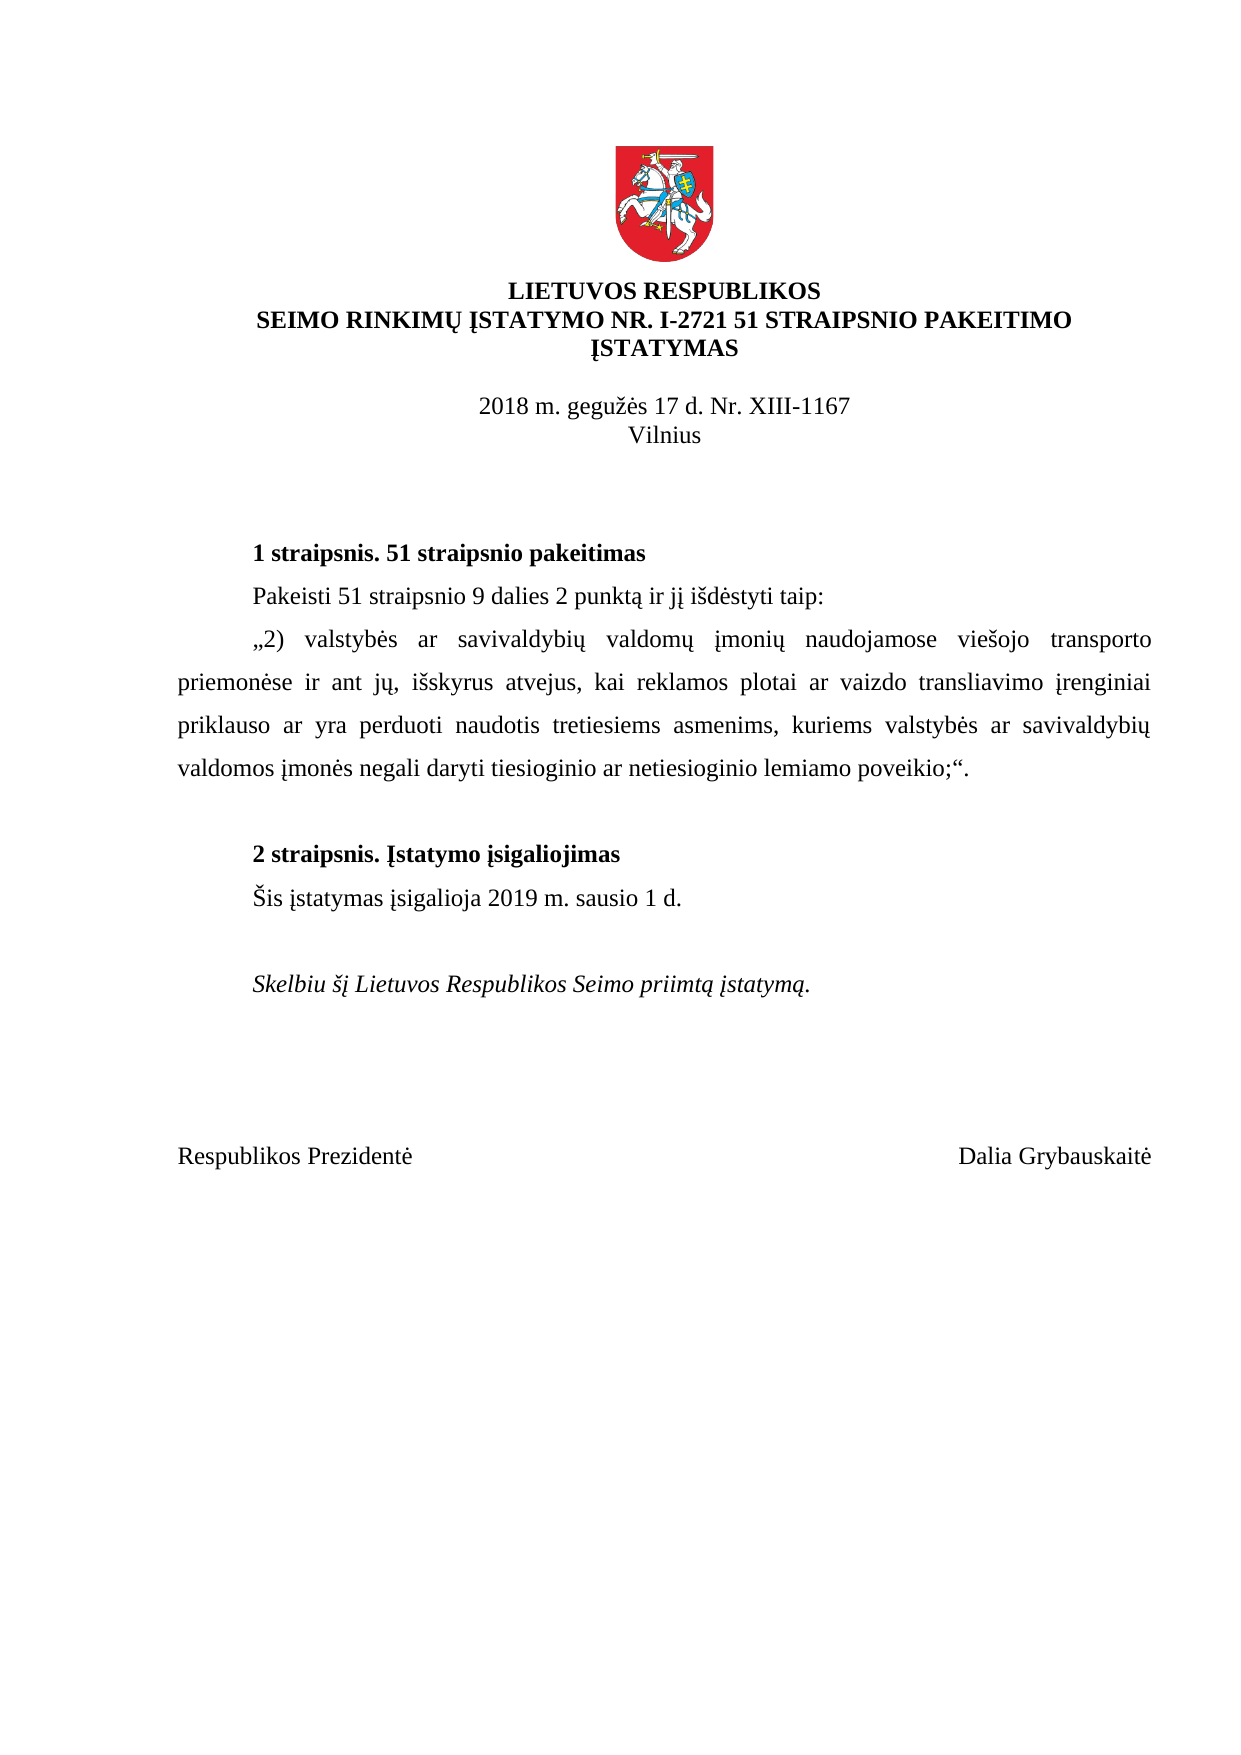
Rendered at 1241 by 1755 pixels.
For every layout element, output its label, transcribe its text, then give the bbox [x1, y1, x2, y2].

text Šis įstatymas įsigalioja 2019 m. sausio 1 d. [177, 883, 1152, 911]
text ĮSTATYMAS [177, 333, 1152, 362]
text 2 straipsnis. Įstatymo įsigaliojimas [177, 839, 1152, 868]
text Vilnius [177, 420, 1152, 448]
text SEIMO RINKIMŲ ĮSTATYMO NR. I-2721 51 STRAIPSNIO PAKEITIMO [177, 305, 1152, 333]
text LIETUVOS RESPUBLIKOS [177, 276, 1152, 305]
text „2) valstybės ar savivaldybių valdomų įmonių naudojamose viešojo transporto priemonėse ir ant jų, išskyrus atvejus, kai reklamos plotai ar vaizdo transliavimo įrenginiai priklauso ar yra perduoti naudotis tretiesiems asmenims, kuriems valstybės ar savivaldybių valdomos įmonės negali daryti tiesioginio ar netiesioginio lemiamo poveikio;“. [177, 624, 1152, 782]
text Respublikos Prezidentė Dalia Grybauskaitė [177, 1141, 1152, 1170]
text Pakeisti 51 straipsnio 9 dalies 2 punktą ir jį išdėstyti taip: [177, 581, 1152, 609]
text Skelbiu šį Lietuvos Respublikos Seimo priimtą įstatymą. [177, 969, 1152, 998]
text 2018 m. gegužės 17 d. Nr. XIII-1167 [177, 391, 1152, 420]
text 1 straipsnis. 51 straipsnio pakeitimas [177, 538, 1152, 566]
